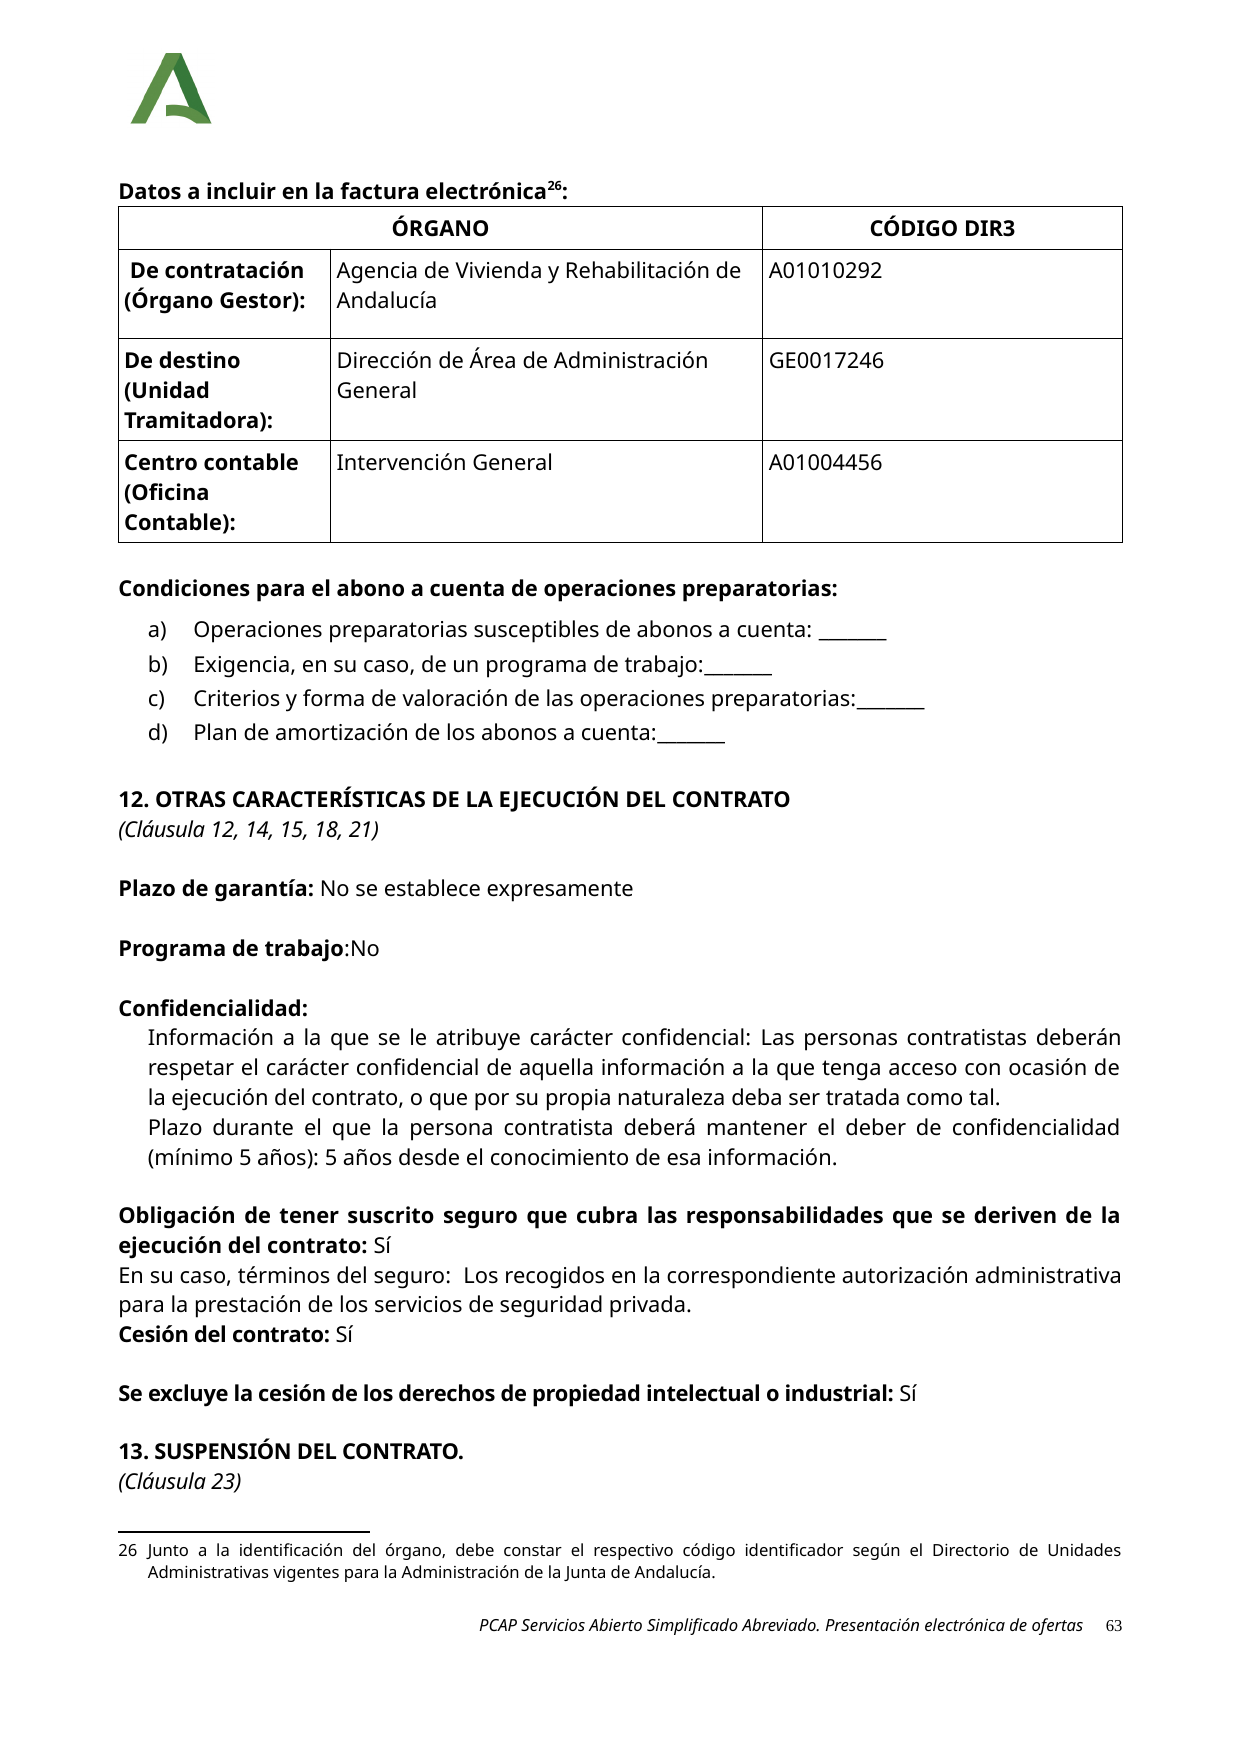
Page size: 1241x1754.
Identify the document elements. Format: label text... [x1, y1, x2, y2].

table_header ÓRGANO [119, 207, 762, 248]
text Plazo durante el que la persona contratista deberá mantener el deber de confidencialidad (mínimo 5 años): 5 años desde el conocimiento de esa información. [148, 1112, 1122, 1171]
text Cesión del contrato: Sí [118, 1319, 1122, 1349]
table_cell De destino (Unidad Tramitadora): [119, 339, 330, 440]
text Confidencialidad: [118, 993, 1122, 1022]
text Obligación de tener suscrito seguro que cubra las responsabilidades que se deriven de la ejecución del contrato: Sí [118, 1200, 1122, 1260]
list Plan de amortización de los abonos a cuenta:_______ [148, 717, 1122, 747]
text En su caso, términos del seguro: Los recogidos en la correspondiente autorización administrativa para la prestación de los servicios de seguridad privada. [118, 1260, 1122, 1319]
text (Cláusula 12, 14, 15, 18, 21) [118, 814, 1122, 844]
picture [127, 48, 216, 128]
list Operaciones preparatorias susceptibles de abonos a cuenta: _______ [148, 614, 1122, 644]
table_cell Agencia de Vivienda y Rehabilitación de Andalucía [331, 250, 762, 338]
table_cell GE0017246 [763, 339, 1122, 440]
text Programa de trabajo:No [118, 933, 1122, 963]
table_header CÓDIGO DIR3 [763, 207, 1122, 248]
table_cell A01004456 [763, 441, 1122, 542]
text 12. OTRAS CARACTERÍSTICAS DE LA EJECUCIÓN DEL CONTRATO [118, 784, 1122, 814]
table_cell A01010292 [763, 250, 1122, 338]
text Junto a la identificación del órgano, debe constar el respectivo código identificador según el Directorio de Unidades Administrativas vigentes para la Administración de la Junta de Andalucía. [118, 1538, 1122, 1584]
text 13. SUSPENSIÓN DEL CONTRATO. [118, 1436, 1122, 1466]
text Condiciones para el abono a cuenta de operaciones preparatorias: [118, 573, 1122, 603]
list Exigencia, en su caso, de un programa de trabajo:_______ [148, 648, 1122, 678]
text Plazo de garantía: No se establece expresamente [118, 873, 1122, 903]
table_cell De contratación (Órgano Gestor): [119, 250, 330, 338]
table_cell Dirección de Área de Administración General [331, 339, 762, 440]
table_cell Centro contable (Oficina Contable): [119, 441, 330, 542]
text Información a la que se le atribuye carácter confidencial: Las personas contratistas deberán respetar el carácter confidencial de aquella información a la que tenga acceso con ocasión de la ejecución del contrato, o que por su propia naturaleza deba ser tratada como tal. [148, 1022, 1122, 1112]
text Se excluye la cesión de los derechos de propiedad intelectual o industrial: Sí [118, 1378, 1122, 1408]
text (Cláusula 23) [118, 1466, 1122, 1496]
text Datos a incluir en la factura electrónica: [118, 176, 1122, 206]
table_cell Intervención General [331, 441, 762, 542]
list Criterios y forma de valoración de las operaciones preparatorias:_______ [148, 683, 1122, 712]
